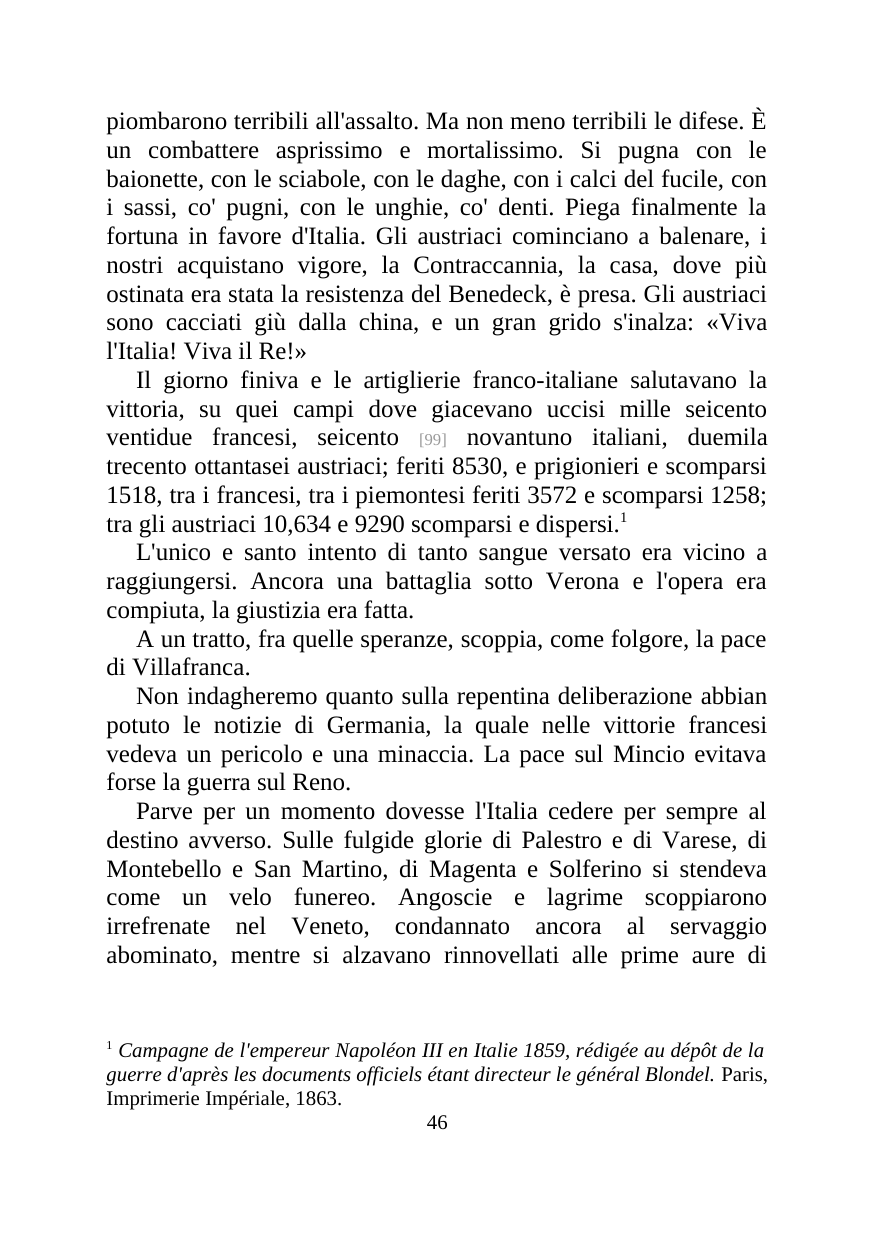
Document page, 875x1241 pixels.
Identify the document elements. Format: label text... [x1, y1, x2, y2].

text Non indagheremo quanto sulla repentina deliberazione abbian potuto le notizie di Germania, la quale nelle vittorie francesi vedeva un pericolo e una minaccia. La pace sul Mincio evitava forse la guerra sul Reno. [106, 681, 768, 796]
text Il giorno finiva e le artiglierie franco-italiane salutavano la vittoria, su quei campi dove giacevano uccisi mille seicento ventidue francesi, seicento [99] novantuno italiani, duemila trecento ottantasei austriaci; feriti 8530, e prigionieri e scomparsi 1518, tra i francesi, tra i piemontesi feriti 3572 e scomparsi 1258; tra gli austriaci 10,634 e 9290 scomparsi e dispersi. [106, 365, 768, 537]
text Campagne de l'empereur Napoléon III en Italie 1859, rédigée au dépôt de la guerre d'après les documents officiels étant directeur le général Blondel. Paris, Imprimerie Impériale, 1863. [106, 1038, 768, 1110]
text A un tratto, fra quelle speranze, scoppia, come folgore, la pace di Villafranca. [106, 624, 768, 681]
text L'unico e santo intento di tanto sangue versato era vicino a raggiungersi. Ancora una battaglia sotto Verona e l'opera era compiuta, la giustizia era fatta. [106, 537, 768, 624]
text Parve per un momento dovesse l'Italia cedere per sempre al destino avverso. Sulle fulgide glorie di Palestro e di Varese, di Montebello e San Martino, di Magenta e Solferino si stendeva come un velo funereo. Angoscie e lagrime scoppiarono irrefrenate nel Veneto, condannato ancora al servaggio abominato, mentre si alzavano rinnovellati alle prime aure di [106, 796, 768, 969]
text piombarono terribili all'assalto. Ma non meno terribili le difese. È un combattere asprissimo e mortalissimo. Si pugna con le baionette, con le sciabole, con le daghe, con i calci del fucile, con i sassi, co' pugni, con le unghie, co' denti. Piega finalmente la fortuna in favore d'Italia. Gli austriaci cominciano a balenare, i nostri acquistano vigore, la Contraccannia, la casa, dove più ostinata era stata la resistenza del Benedeck, è presa. Gli austriaci sono cacciati giù dalla china, e un gran grido s'inalza: «Viva l'Italia! Viva il Re!» [106, 106, 768, 365]
